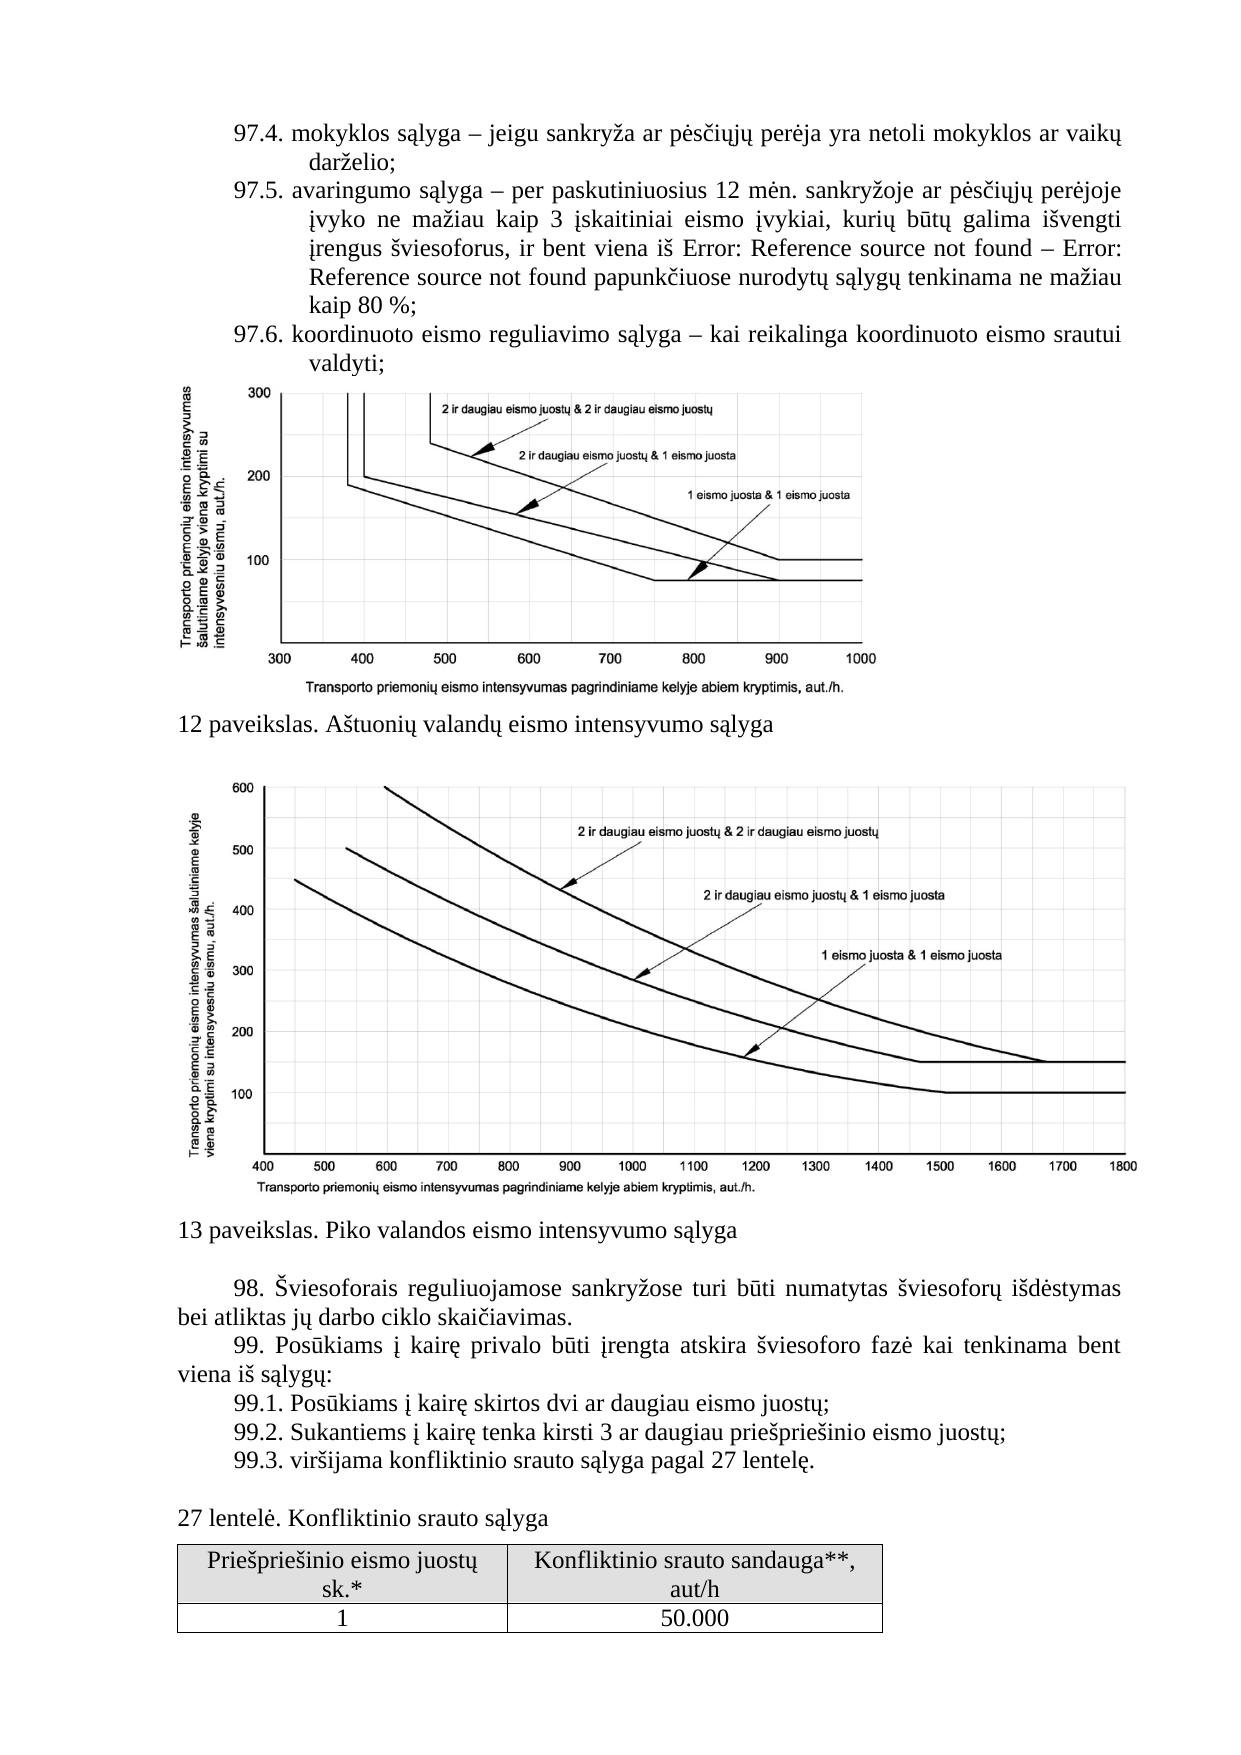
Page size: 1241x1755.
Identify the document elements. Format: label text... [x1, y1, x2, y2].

text 97.5. avaringumo sąlyga – per paskutiniuosius 12 mėn. sankryžoje ar pėsčiųjų perėjoje įvyko ne mažiau kaip 3 įskaitiniai eismo įvykiai, kurių būtų galima išvengti įrengus šviesoforus, ir bent viena iš 97.1 – 97.3 papunkčiuose nurodytų sąlygų tenkinama ne mažiau kaip 80 %; [233, 176, 1122, 319]
text 97.4. mokyklos sąlyga – jeigu sankryža ar pėsčiųjų perėja yra netoli mokyklos ar vaikų darželio; [233, 118, 1122, 176]
table_header Konfliktinio srauto sandauga**, aut/h [508, 1545, 882, 1602]
table_cell 1 [178, 1604, 507, 1632]
table_header Priešpriešinio eismo juostų sk.* [178, 1545, 507, 1602]
text 27 lentelė. Konfliktinio srauto sąlyga [177, 1503, 1122, 1532]
table_cell 50.000 [508, 1604, 882, 1632]
text 99. Posūkiams į kairę privalo būti įrengta atskira šviesoforo fazė kai tenkinama bent viena iš sąlygų: [177, 1331, 1122, 1388]
text 99.2. Sukantiems į kairę tenka kirsti 3 ar daugiau priešpriešinio eismo juostų; [233, 1417, 1122, 1446]
text 13 paveikslas. Piko valandos eismo intensyvumo sąlyga [177, 1216, 1122, 1244]
text 97.6. koordinuoto eismo reguliavimo sąlyga – kai reikalinga koordinuoto eismo srautui valdyti; [233, 319, 1122, 377]
text 99.1. Posūkiams į kairę skirtos dvi ar daugiau eismo juostų; [233, 1388, 1122, 1417]
text 98. Šviesoforais reguliuojamose sankryžose turi būti numatytas šviesoforų išdėstymas bei atliktas jų darbo ciklo skaičiavimas. [177, 1273, 1122, 1331]
text 12 paveikslas. Aštuonių valandų eismo intensyvumo sąlyga [177, 709, 1122, 738]
text 99.3. viršijama konfliktinio srauto sąlyga pagal 27 lentelę. [233, 1446, 1122, 1474]
